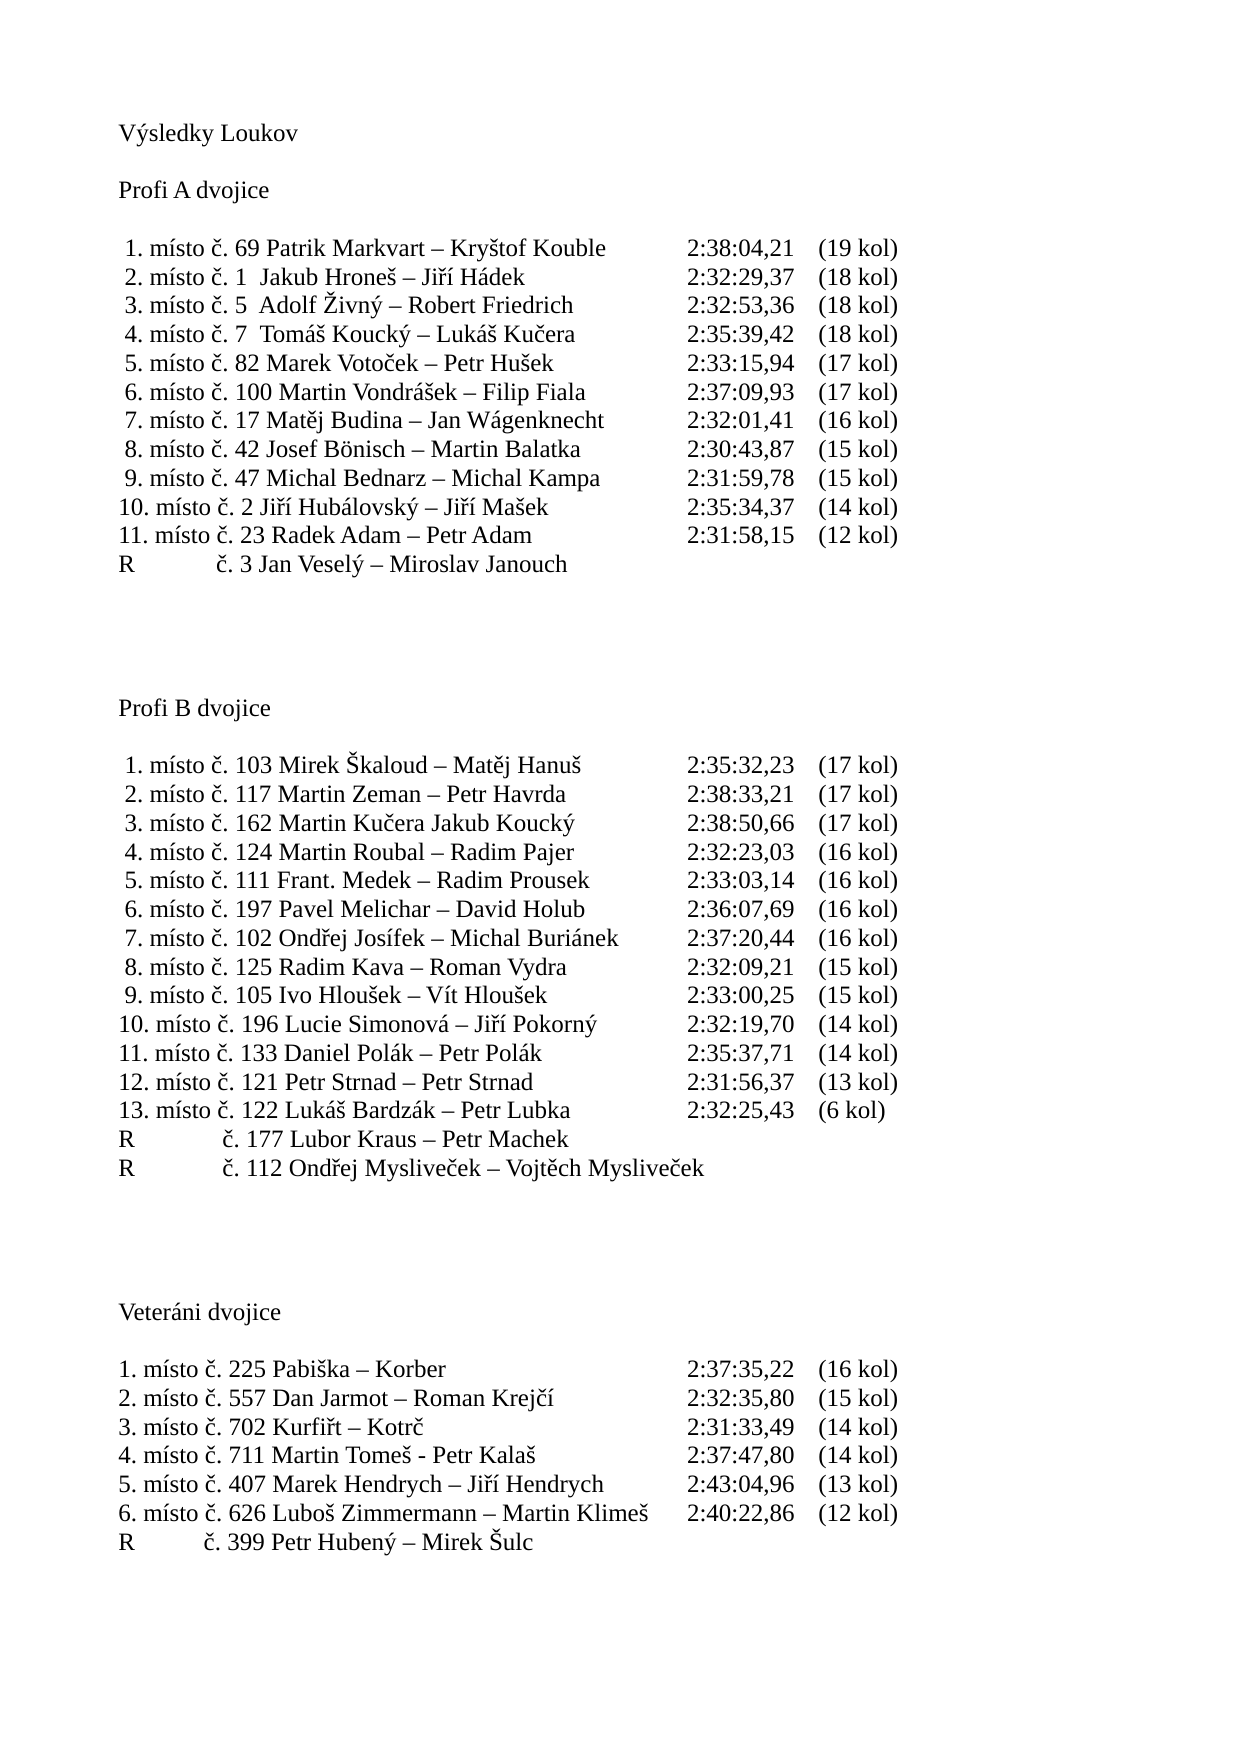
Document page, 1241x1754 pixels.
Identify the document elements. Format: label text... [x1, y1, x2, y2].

text 12. místo č. 121 Petr Strnad – Petr Strnad 2:31:56,37 (13 kol) [118, 1067, 1122, 1096]
text 6. místo č. 100 Martin Vondrášek – Filip Fiala 2:37:09,93 (17 kol) [118, 377, 1122, 406]
text 2. místo č. 117 Martin Zeman – Petr Havrda 2:38:33,21 (17 kol) [118, 779, 1122, 808]
text 1. místo č. 103 Mirek Škaloud – Matěj Hanuš 2:35:32,23 (17 kol) [118, 751, 1122, 779]
text 6. místo č. 626 Luboš Zimmermann – Martin Klimeš 2:40:22,86 (12 kol) [118, 1498, 1122, 1527]
text 5. místo č. 111 Frant. Medek – Radim Prousek 2:33:03,14 (16 kol) [118, 866, 1122, 894]
text 4. místo č. 711 Martin Tomeš - Petr Kalaš 2:37:47,80 (14 kol) [118, 1441, 1122, 1469]
text R č. 3 Jan Veselý – Miroslav Janouch [118, 549, 1122, 578]
text 2. místo č. 557 Dan Jarmot – Roman Krejčí 2:32:35,80 (15 kol) [118, 1383, 1122, 1412]
text 6. místo č. 197 Pavel Melichar – David Holub 2:36:07,69 (16 kol) [118, 894, 1122, 923]
text 7. místo č. 102 Ondřej Josífek – Michal Buriánek 2:37:20,44 (16 kol) [118, 923, 1122, 952]
text 1. místo č. 69 Patrik Markvart – Kryštof Kouble 2:38:04,21 (19 kol) [118, 233, 1122, 262]
text 3. místo č. 5 Adolf Živný – Robert Friedrich 2:32:53,36 (18 kol) [118, 291, 1122, 319]
text 8. místo č. 125 Radim Kava – Roman Vydra 2:32:09,21 (15 kol) [118, 952, 1122, 981]
text 10. místo č. 196 Lucie Simonová – Jiří Pokorný 2:32:19,70 (14 kol) [118, 1009, 1122, 1038]
text 13. místo č. 122 Lukáš Bardzák – Petr Lubka 2:32:25,43 (6 kol) [118, 1096, 1122, 1124]
text Veteráni dvojice [118, 1297, 1122, 1326]
text 1. místo č. 225 Pabiška – Korber 2:37:35,22 (16 kol) [118, 1354, 1122, 1383]
text Profi A dvojice [118, 176, 1122, 204]
text 10. místo č. 2 Jiří Hubálovský – Jiří Mašek 2:35:34,37 (14 kol) [118, 492, 1122, 521]
text 4. místo č. 7 Tomáš Koucký – Lukáš Kučera 2:35:39,42 (18 kol) [118, 319, 1122, 348]
text R č. 399 Petr Hubený – Mirek Šulc [118, 1527, 1122, 1556]
text 5. místo č. 407 Marek Hendrych – Jiří Hendrych 2:43:04,96 (13 kol) [118, 1469, 1122, 1498]
text 8. místo č. 42 Josef Bönisch – Martin Balatka 2:30:43,87 (15 kol) [118, 434, 1122, 463]
text 11. místo č. 23 Radek Adam – Petr Adam 2:31:58,15 (12 kol) [118, 521, 1122, 549]
text 4. místo č. 124 Martin Roubal – Radim Pajer 2:32:23,03 (16 kol) [118, 837, 1122, 866]
text 2. místo č. 1 Jakub Hroneš – Jiří Hádek 2:32:29,37 (18 kol) [118, 262, 1122, 291]
text 11. místo č. 133 Daniel Polák – Petr Polák 2:35:37,71 (14 kol) [118, 1038, 1122, 1067]
text 3. místo č. 702 Kurfiřt – Kotrč 2:31:33,49 (14 kol) [118, 1412, 1122, 1441]
text R č. 112 Ondřej Mysliveček – Vojtěch Mysliveček [118, 1153, 1122, 1182]
text 5. místo č. 82 Marek Votoček – Petr Hušek 2:33:15,94 (17 kol) [118, 348, 1122, 377]
text 9. místo č. 105 Ivo Hloušek – Vít Hloušek 2:33:00,25 (15 kol) [118, 981, 1122, 1009]
text 9. místo č. 47 Michal Bednarz – Michal Kampa 2:31:59,78 (15 kol) [118, 463, 1122, 492]
text Výsledky Loukov [118, 118, 1122, 147]
text 3. místo č. 162 Martin Kučera Jakub Koucký 2:38:50,66 (17 kol) [118, 808, 1122, 837]
text 7. místo č. 17 Matěj Budina – Jan Wágenknecht 2:32:01,41 (16 kol) [118, 406, 1122, 434]
text Profi B dvojice [118, 693, 1122, 722]
text R č. 177 Lubor Kraus – Petr Machek [118, 1124, 1122, 1153]
